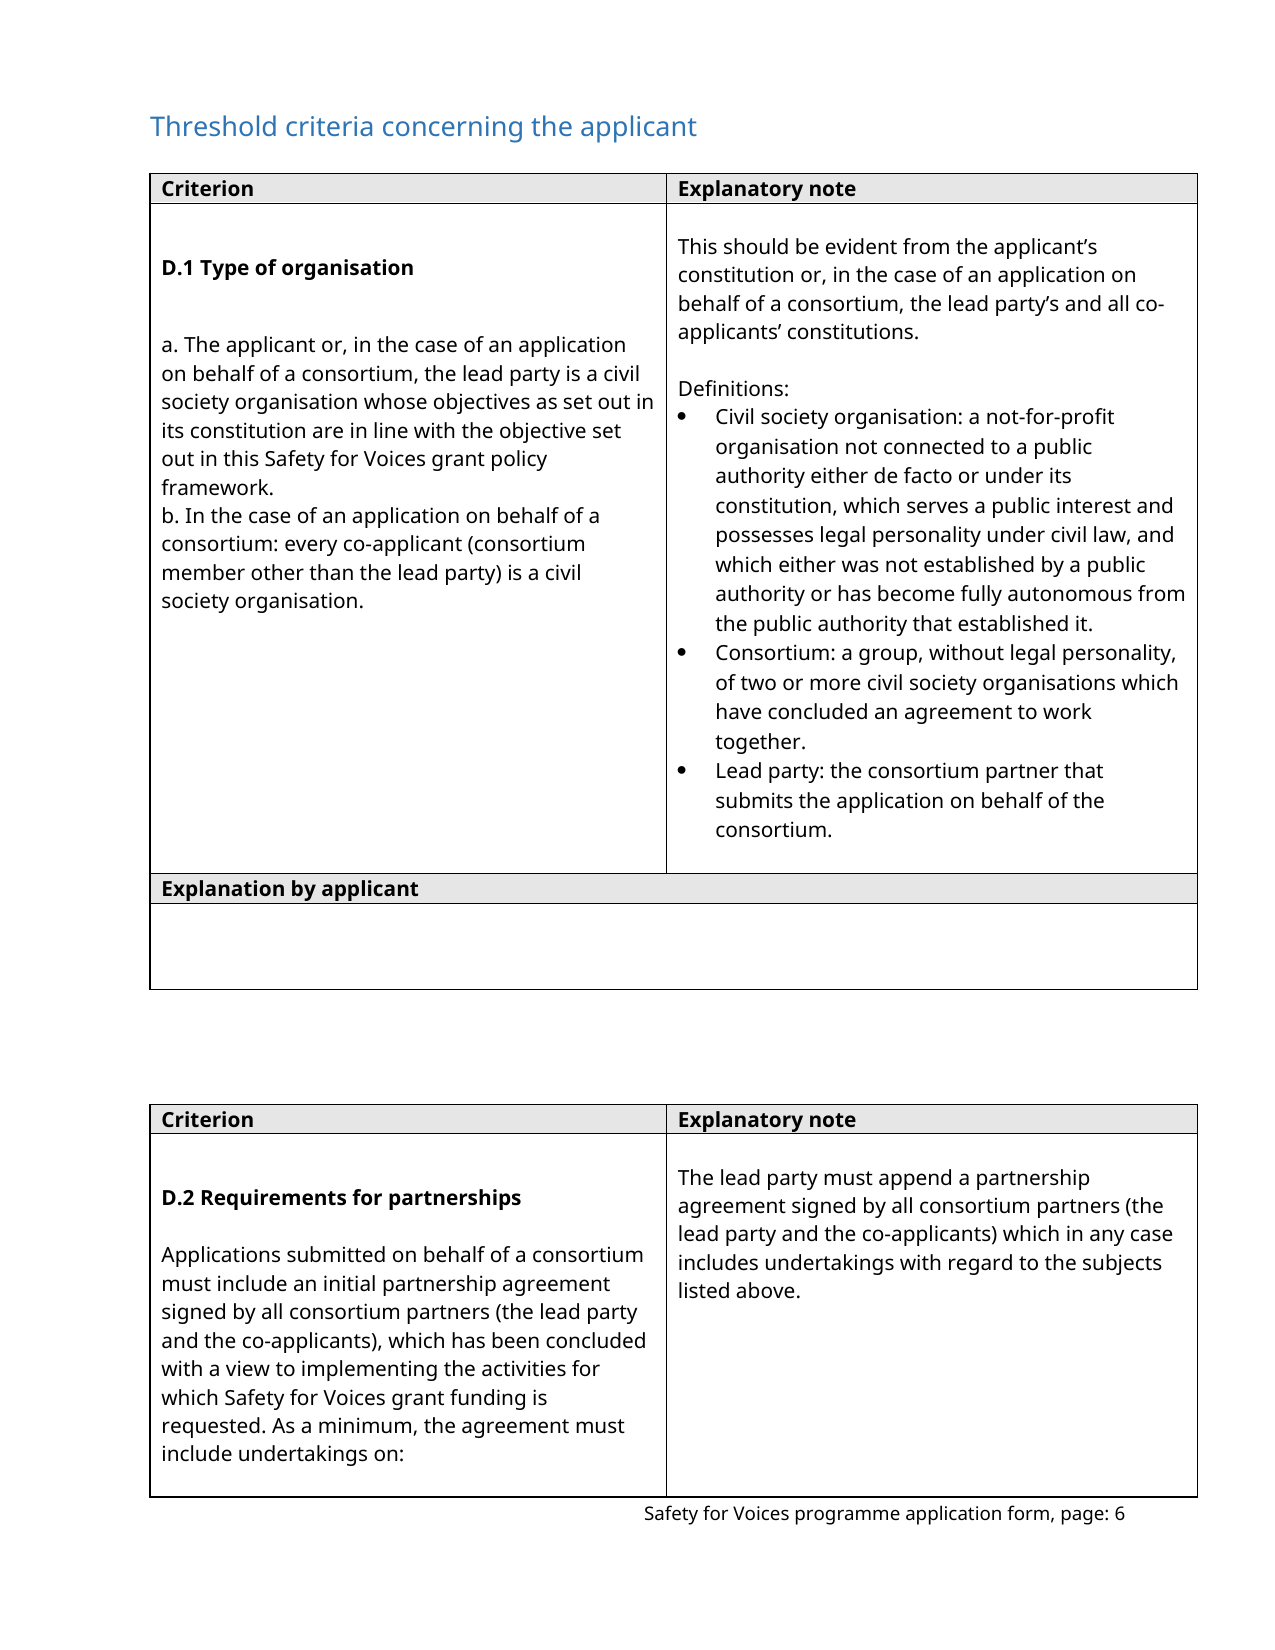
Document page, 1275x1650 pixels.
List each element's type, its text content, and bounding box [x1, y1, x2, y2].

table_cell Explanation by applicant [151, 874, 1197, 903]
subtitle Threshold criteria concerning the applicant [150, 108, 1125, 144]
table_header Explanatory note [667, 1105, 1197, 1133]
table_cell This should be evident from the applicant’s constitution or, in the case of an application on behalf of a consortium, the lead party’s and all co-applicants’ constitutions. Definitions: Civil society organisation: a not-for-profit organisation not connected to a public authority either de facto or under its constitution, which serves a public interest and possesses legal personality under civil law, and which either was not established by a public authority or has become fully autonomous from the public authority that established it. Consortium: a group, without legal personality, of two or more civil society organisations which have concluded an agreement to work together. Lead party: the consortium partner that submits the application on behalf of the consortium. [667, 204, 1197, 873]
table_cell [151, 904, 1197, 989]
table_header Criterion [151, 1105, 666, 1133]
table_header Criterion [151, 174, 666, 202]
table_cell D.1 Type of organisation a. The applicant or, in the case of an application on behalf of a consortium, the lead party is a civil society organisation whose objectives as set out in its constitution are in line with the objective set out in this Safety for Voices grant policy framework. b. In the case of an application on behalf of a consortium: every co-applicant (consortium member other than the lead party) is a civil society organisation. [151, 204, 666, 873]
table_cell The lead party must append a partnership agreement signed by all consortium partners (the lead party and the co-applicants) which in any case includes undertakings with regard to the subjects listed above. [667, 1134, 1197, 1496]
table_header Explanatory note [667, 174, 1197, 202]
table_cell D.2 Requirements for partnerships Applications submitted on behalf of a consortium must include an initial partnership agreement signed by all consortium partners (the lead party and the co-applicants), which has been concluded with a view to implementing the activities for which Safety for Voices grant funding is requested. As a minimum, the agreement must include undertakings on: how each of the partners will contribute to the consortium’s activities; and how the consortium will ensure the fulfilment of obligations towards the Minister in respect of the grant. If the grant is awarded, a definitive partnership agreement must be drawn up (see chapter 12). [151, 1134, 666, 1496]
